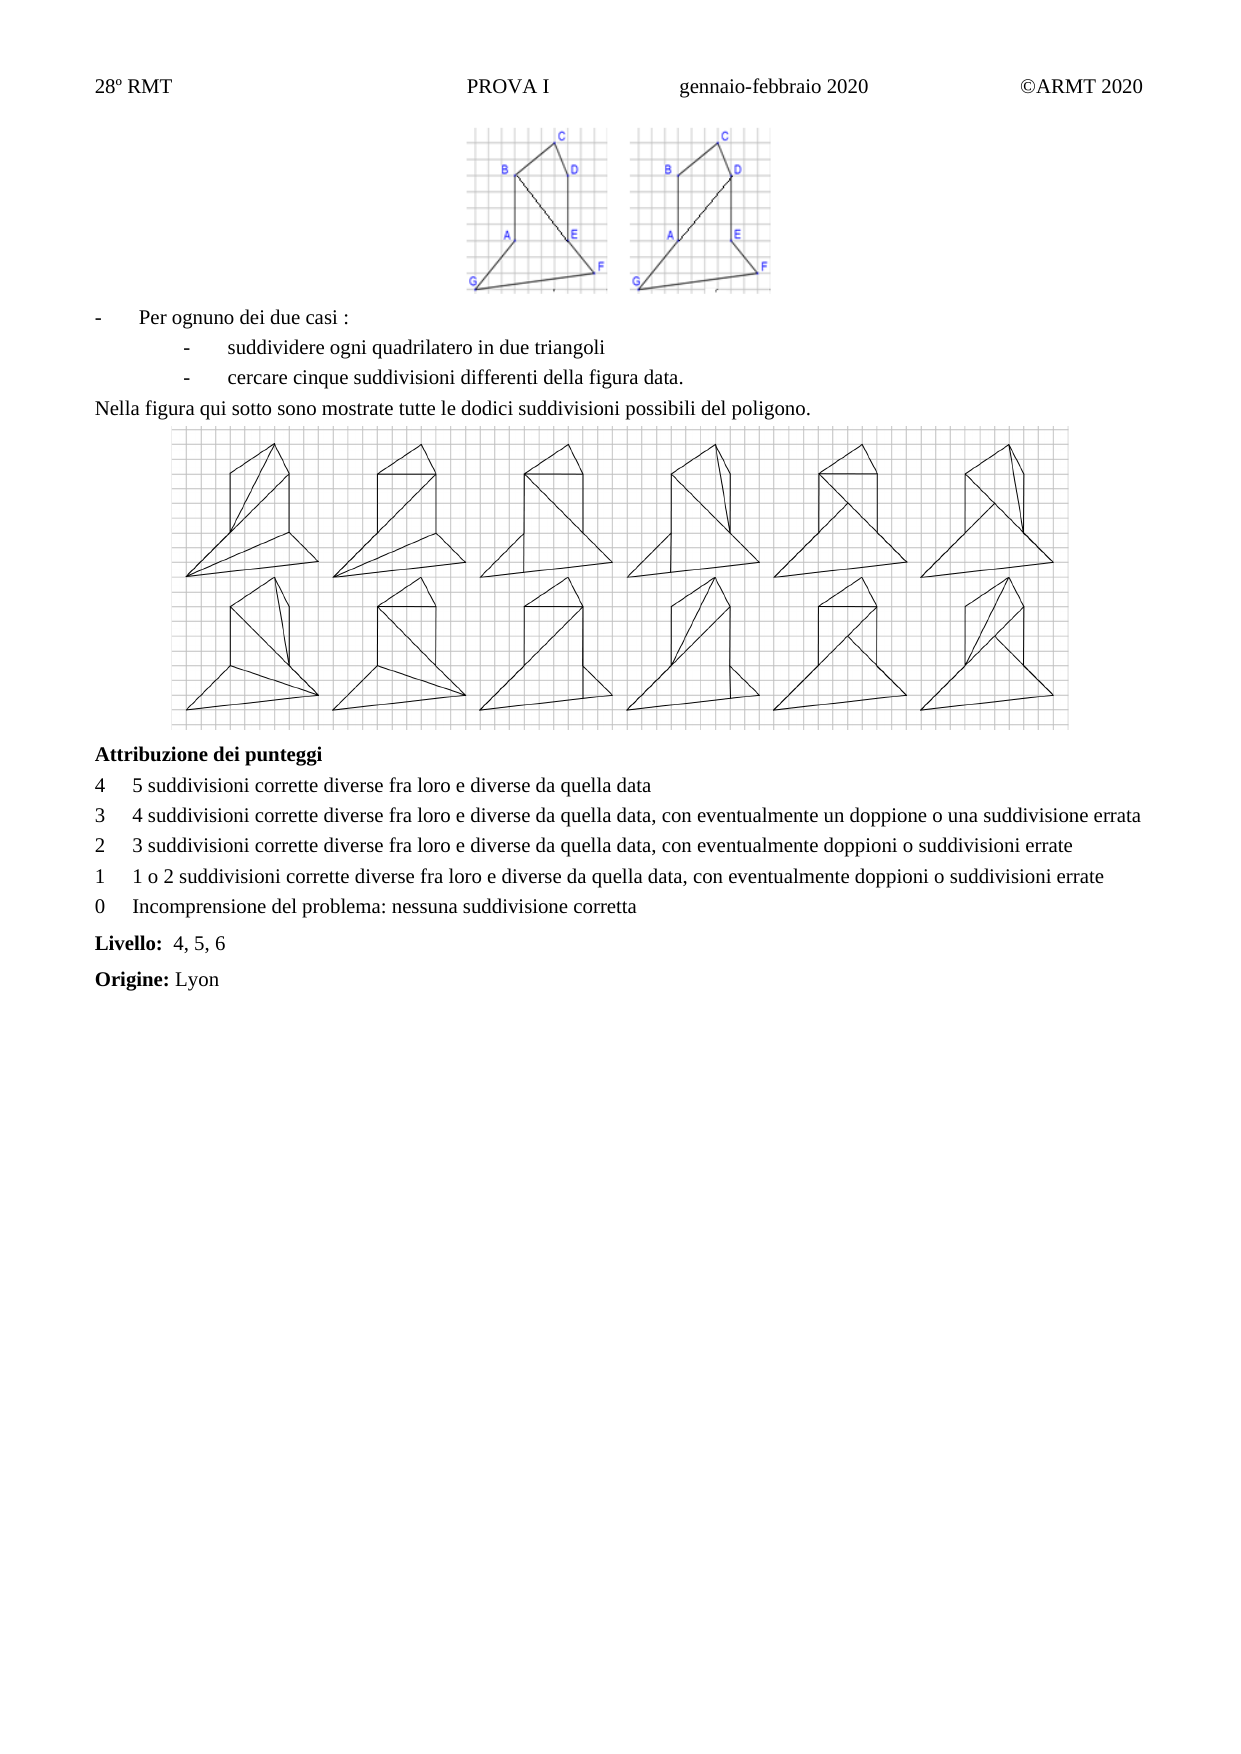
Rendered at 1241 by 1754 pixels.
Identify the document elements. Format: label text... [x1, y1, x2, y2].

text 2 3 suddivisioni corrette diverse fra loro e diverse da quella data, con eventualmente doppioni o suddivisioni errate [94, 833, 1146, 857]
text Livello: 4, 5, 6 [94, 930, 1146, 954]
text 0 Incomprensione del problema: nessuna suddivisione corretta [94, 894, 1146, 918]
text - cercare cinque suddivisioni differenti della figura data. [183, 365, 1146, 389]
text Attribuzione dei punteggi [94, 742, 1146, 766]
text Origine: Lyon [94, 967, 1146, 991]
text Nella figura qui sotto sono mostrate tutte le dodici suddivisioni possibili del poligono. [94, 396, 1146, 420]
text 4 5 suddivisioni corrette diverse fra loro e diverse da quella data [94, 773, 1146, 797]
text 3 4 suddivisioni corrette diverse fra loro e diverse da quella data, con eventualmente un doppione o una suddivisione errata [94, 803, 1146, 827]
picture [171, 426, 1069, 730]
text 1 1 o 2 suddivisioni corrette diverse fra loro e diverse da quella data, con eventualmente doppioni o suddivisioni errate [94, 863, 1146, 888]
text - Per ognuno dei due casi : [94, 305, 1146, 329]
text - suddividere ogni quadrilatero in due triangoli [183, 335, 1146, 359]
picture [458, 118, 782, 299]
